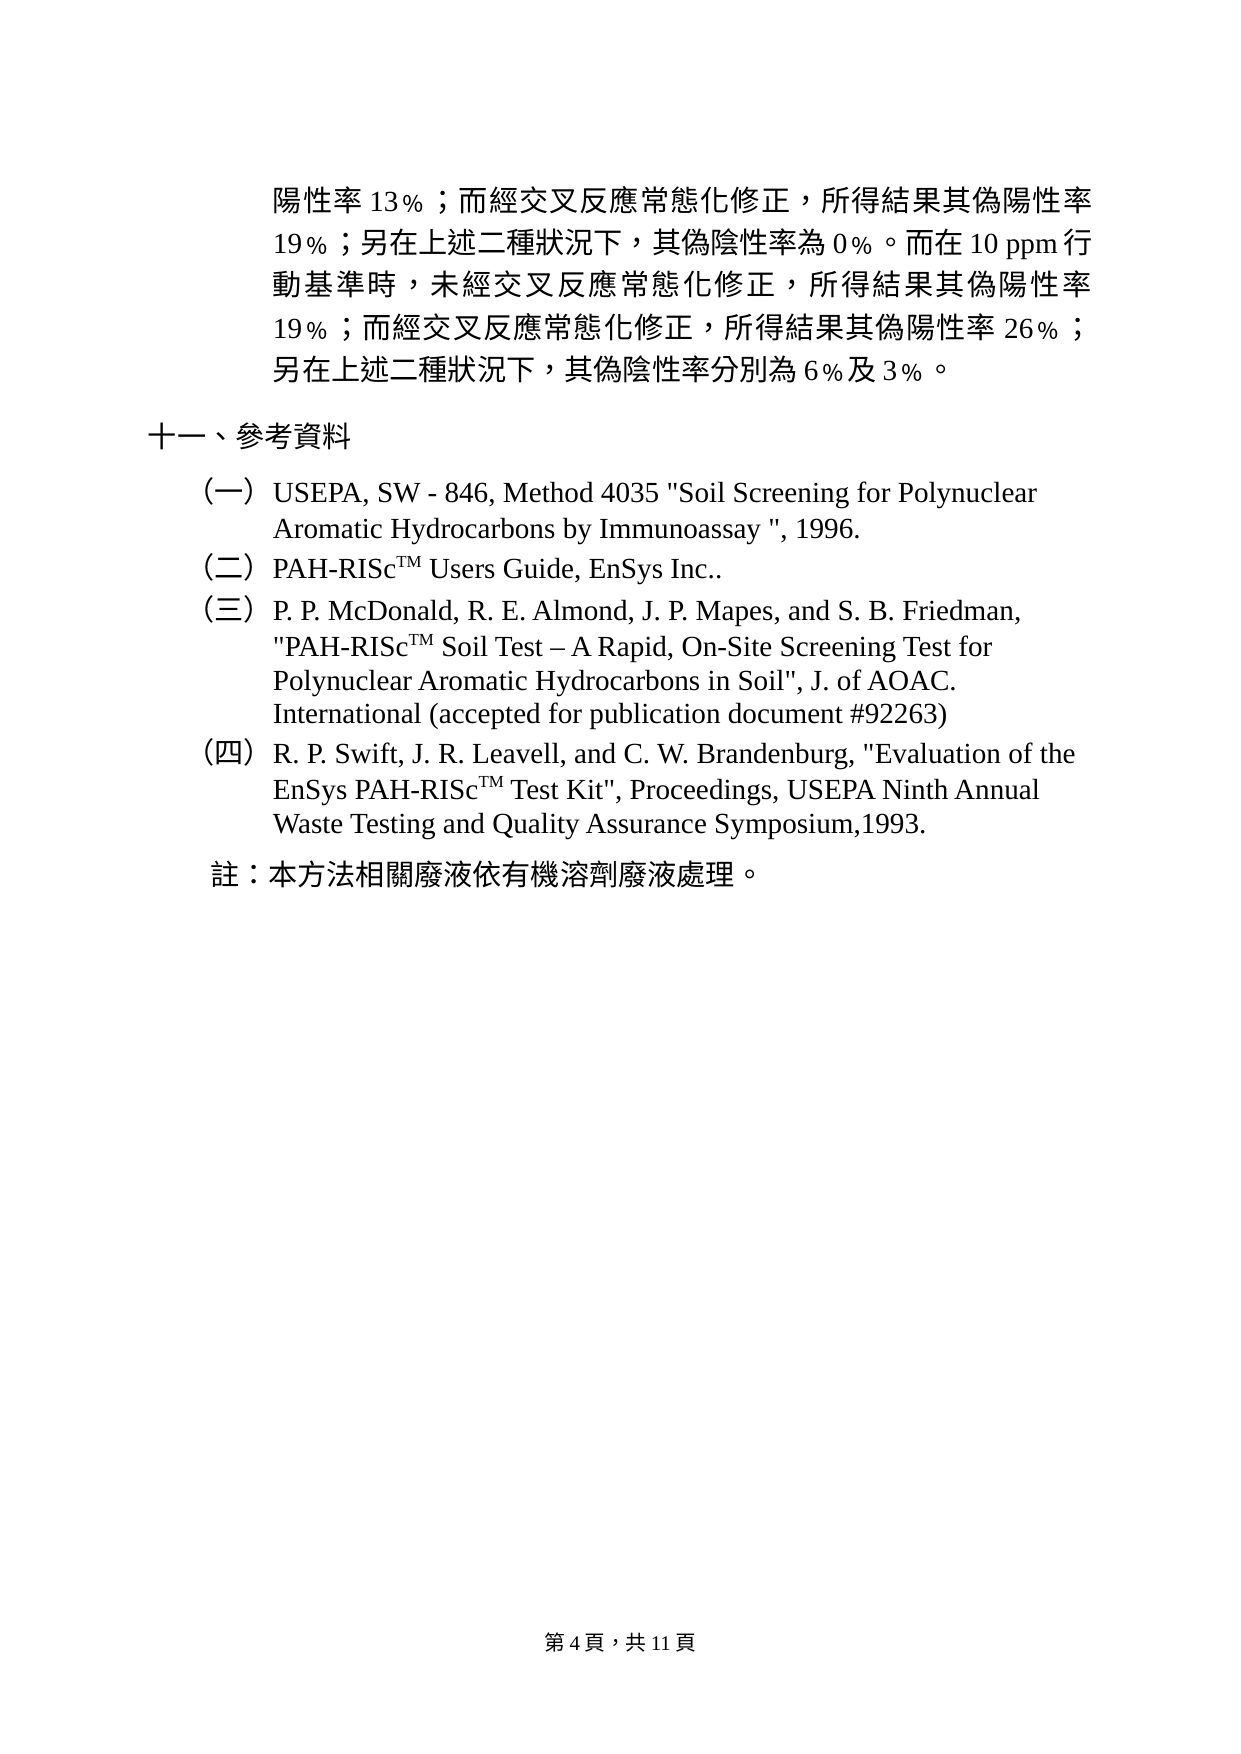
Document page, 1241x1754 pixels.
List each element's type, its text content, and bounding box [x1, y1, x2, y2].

list 陽性率13﹪；而經交叉反應常態化修正，所得結果其偽陽性率19﹪；另在上述二種狀況下，其偽陰性率為0﹪。而在10 ppm行動基準時，未經交叉反應常態化修正，所得結果其偽陽性率19﹪；而經交叉反應常態化修正，所得結果其偽陽性率26﹪；另在上述二種狀況下，其偽陰性率分別為6﹪及3﹪。 [198, 177, 1092, 389]
text 註：本方法相關廢液依有機溶劑廢液處理。 [197, 852, 1092, 894]
text （三）P. P. McDonald, R. E. Almond, J. P. Mapes, and S. B. Friedman, "PAH-RIScTM Soil Test – A Rapid, On-Site Screening Test for Polynuclear Aromatic Hydrocarbons in Soil", J. of AOAC. International (accepted for publication document #92263) [185, 587, 1092, 730]
text （一）USEPA, SW - 846, Method 4035 "Soil Screening for Polynuclear Aromatic Hydrocarbons by Immunoassay ", 1996. [185, 469, 1092, 545]
text （四）R. P. Swift, J. R. Leavell, and C. W. Brandenburg, "Evaluation of the EnSys PAH-RIScTM Test Kit", Proceedings, USEPA Ninth Annual Waste Testing and Quality Assurance Symposium,1993. [185, 730, 1092, 839]
text （二）PAH-RIScTM Users Guide, EnSys Inc.. [148, 545, 1092, 587]
text 十一、參考資料 [148, 414, 1092, 456]
